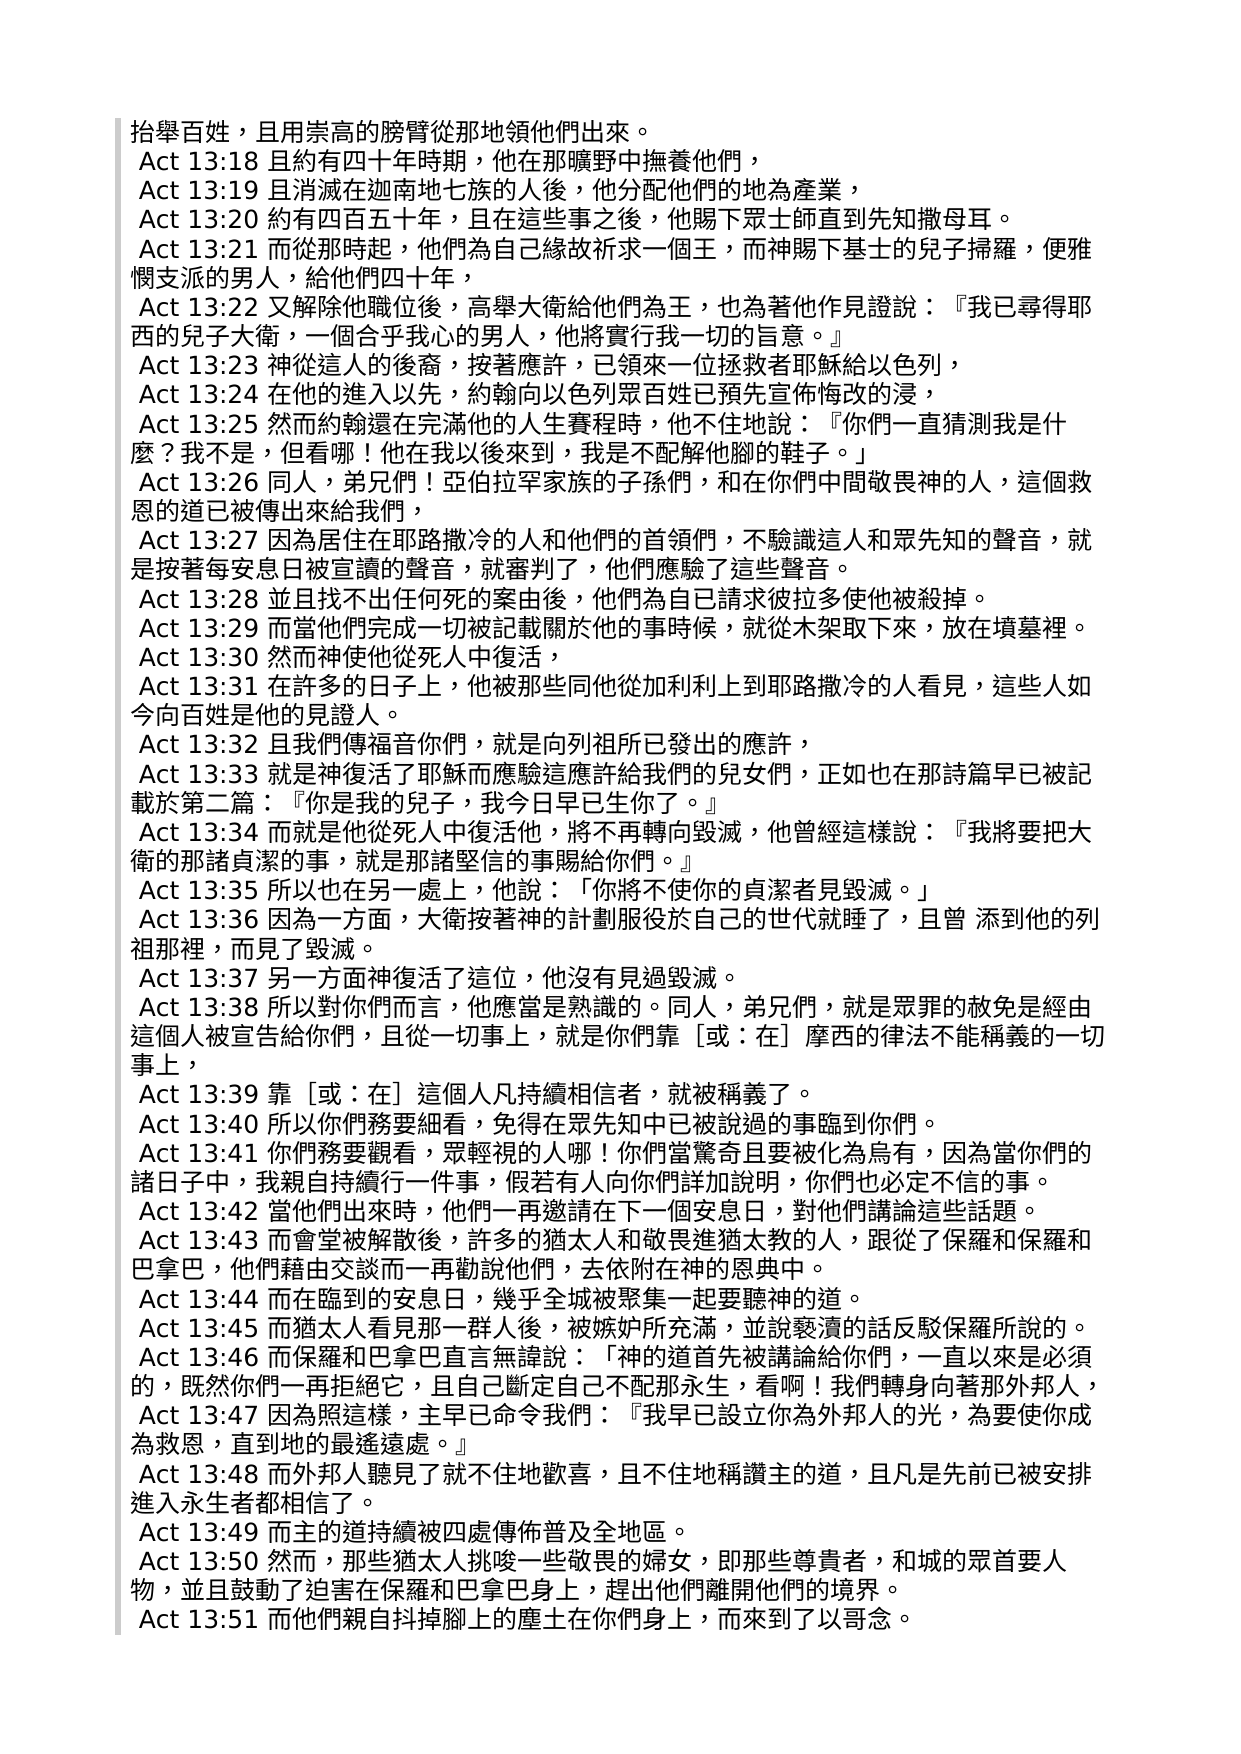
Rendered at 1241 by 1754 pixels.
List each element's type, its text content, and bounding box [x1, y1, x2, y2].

table_header 抬舉百姓，且用崇高的膀臂從那地領他們出來。 Act 13:18 且約有四十年時期，他在那曠野中撫養他們， Act 13:19 且消滅在迦南地七族的人後，他分配他們的地為產業， Act 13:20 約有四百五十年，且在這些事之後，他賜下眾士師直到先知撒母耳。 Act 13:21 而從那時起，他們為自己緣故祈求一個王，而神賜下基士的兒子掃羅，便雅憫支派的男人，給他們四十年， Act 13:22 又解除他職位後，高舉大衛給他們為王，也為著他作見證說：『我已尋得耶西的兒子大衛，一個合乎我心的男人，他將實行我一切的旨意。』 Act 13:23 神從這人的後裔，按著應許，已領來一位拯救者耶穌給以色列， Act 13:24 在他的進入以先，約翰向以色列眾百姓已預先宣佈悔改的浸， Act 13:25 然而約翰還在完滿他的人生賽程時，他不住地說：『你們一直猜測我是什麼？我不是，但看哪！他在我以後來到，我是不配解他腳的鞋子。」 Act 13:26 同人，弟兄們！亞伯拉罕家族的子孫們，和在你們中間敬畏神的人，這個救恩的道已被傳出來給我們， Act 13:27 因為居住在耶路撒冷的人和他們的首領們，不驗識這人和眾先知的聲音，就是按著每安息日被宣讀的聲音，就審判了，他們應驗了這些聲音。 Act 13:28 並且找不出任何死的案由後，他們為自已請求彼拉多使他被殺掉。 Act 13:29 而當他們完成一切被記載關於他的事時候，就從木架取下來，放在墳墓裡。 Act 13:30 然而神使他從死人中復活， Act 13:31 在許多的日子上，他被那些同他從加利利上到耶路撒冷的人看見，這些人如今向百姓是他的見證人。 Act 13:32 且我們傳福音你們，就是向列祖所已發出的應許， Act 13:33 就是神復活了耶穌而應驗這應許給我們的兒女們，正如也在那詩篇早已被記載於第二篇：『你是我的兒子，我今日早已生你了。』 Act 13:34 而就是他從死人中復活他，將不再轉向毀滅，他曾經這樣說：『我將要把大衛的那諸貞潔的事，就是那諸堅信的事賜給你們。』 Act 13:35 所以也在另一處上，他說：「你將不使你的貞潔者見毀滅。」 Act 13:36 因為一方面，大衛按著神的計劃服役於自己的世代就睡了，且曾 添到他的列祖那裡，而見了毀滅。 Act 13:37 另一方面神復活了這位，他沒有見過毀滅。 Act 13:38 所以對你們而言，他應當是熟識的。同人，弟兄們，就是眾罪的赦免是經由這個人被宣告給你們，且從一切事上，就是你們靠［或：在］摩西的律法不能稱義的一切事上， Act 13:39 靠［或：在］這個人凡持續相信者，就被稱義了。 Act 13:40 所以你們務要細看，免得在眾先知中已被說過的事臨到你們。 Act 13:41 你們務要觀看，眾輕視的人哪！你們當驚奇且要被化為烏有，因為當你們的諸日子中，我親自持續行一件事，假若有人向你們詳加說明，你們也必定不信的事。 Act 13:42 當他們出來時，他們一再邀請在下一個安息日，對他們講論這些話題。 Act 13:43 而會堂被解散後，許多的猶太人和敬畏進猶太教的人，跟從了保羅和保羅和巴拿巴，他們藉由交談而一再勸說他們，去依附在神的恩典中。 Act 13:44 而在臨到的安息日，幾乎全城被聚集一起要聽神的道。 Act 13:45 而猶太人看見那一群人後，被嫉妒所充滿，並說褻瀆的話反駁保羅所說的。 Act 13:46 而保羅和巴拿巴直言無諱說：「神的道首先被講論給你們，一直以來是必須的，既然你們一再拒絕它，且自己斷定自己不配那永生，看啊！我們轉身向著那外邦人， Act 13:47 因為照這樣，主早已命令我們：『我早已設立你為外邦人的光，為要使你成為救恩，直到地的最遙遠處。』 Act 13:48 而外邦人聽見了就不住地歡喜，且不住地稱讚主的道，且凡是先前已被安排進入永生者都相信了。 Act 13:49 而主的道持續被四處傳佈普及全地區。 Act 13:50 然而，那些猶太人挑唆一些敬畏的婦女，即那些尊貴者，和城的眾首要人物，並且鼓動了迫害在保羅和巴拿巴身上，趕出他們離開他們的境界。 Act 13:51 而他們親自抖掉腳上的塵土在你們身上，而來到了以哥念。 [121, 118, 1122, 1635]
